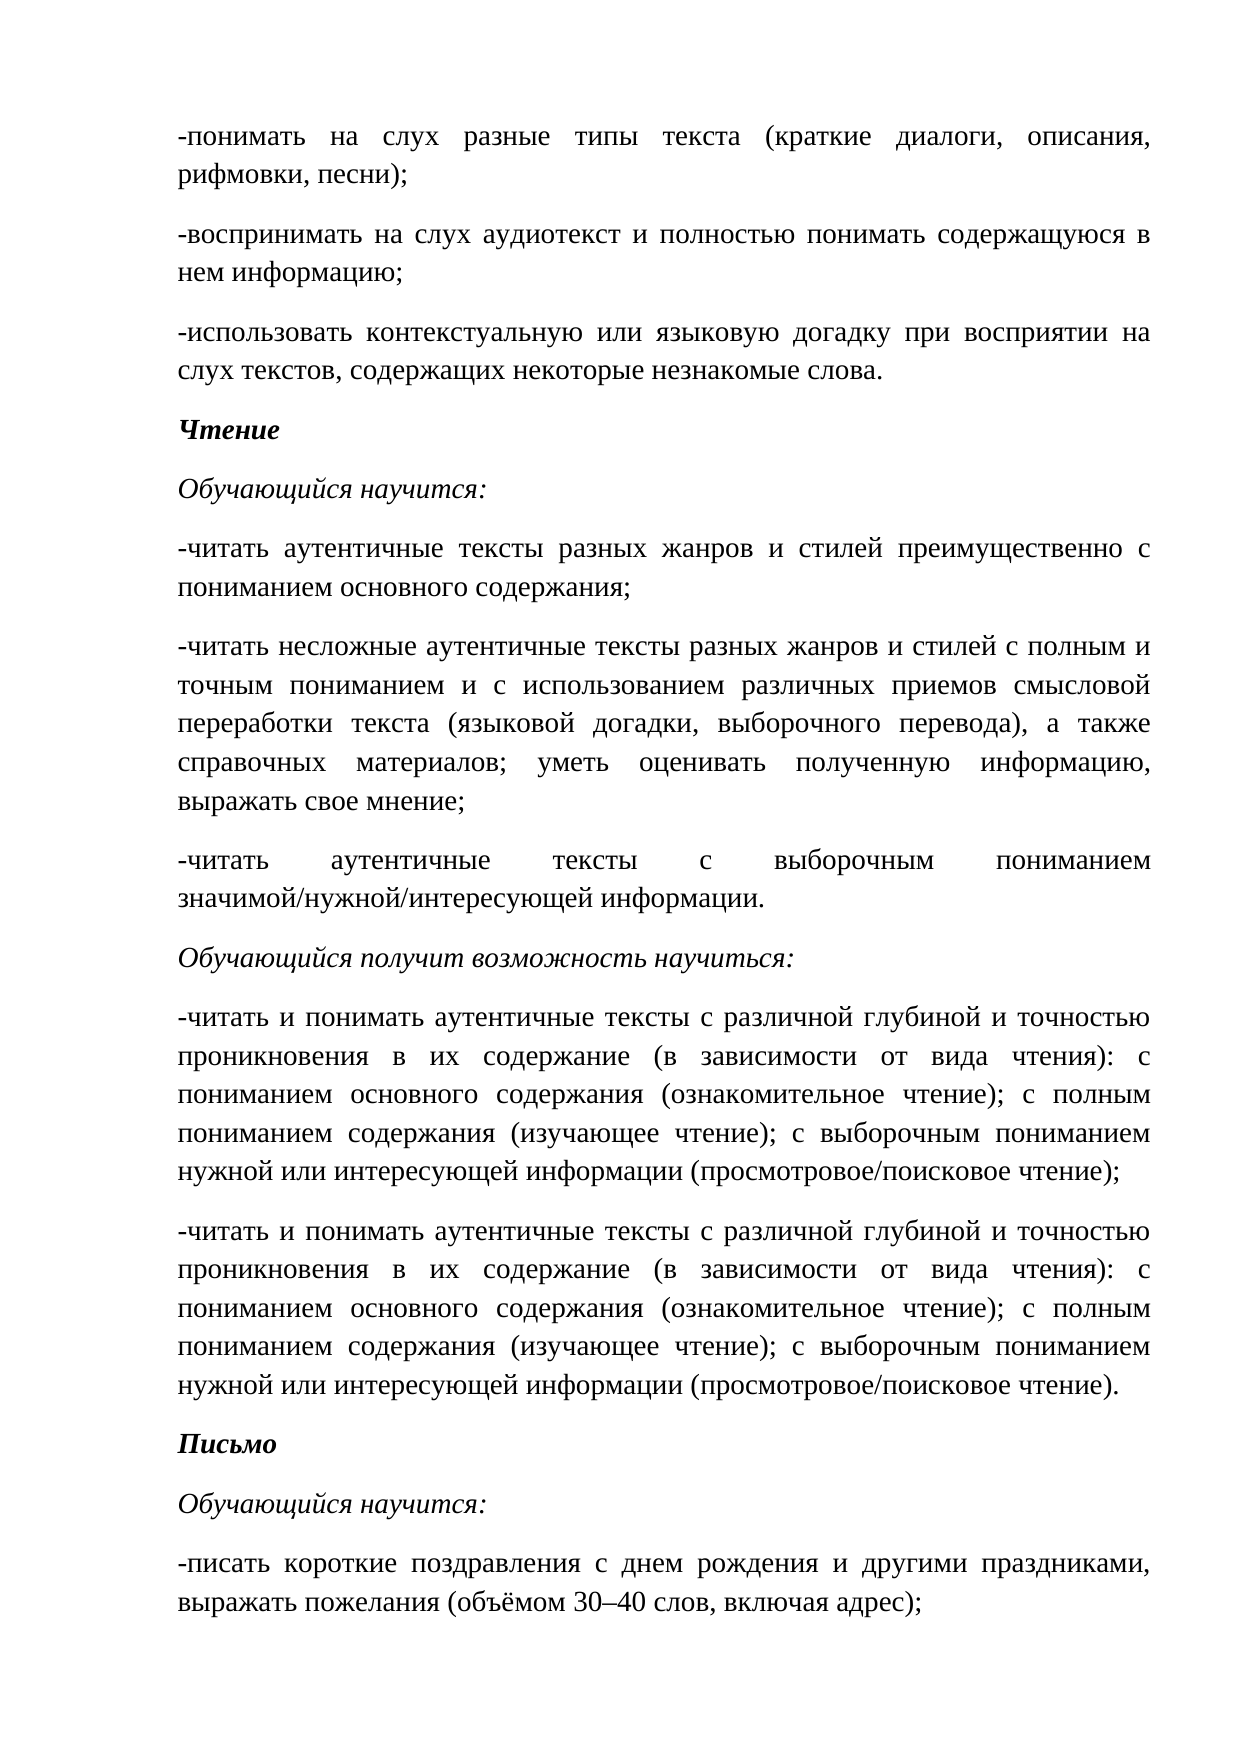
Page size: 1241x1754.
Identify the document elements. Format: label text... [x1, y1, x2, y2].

text -использовать контекстуальную или языковую догадку при восприятии на слух текстов, содержащих некоторые незнакомые слова. [177, 314, 1152, 386]
text Письмо [177, 1426, 1152, 1460]
text -читать и понимать аутентичные тексты с различной глубиной и точностью проникновения в их содержание (в зависимости от вида чтения): с пониманием основного содержания (ознакомительное чтение); с полным пониманием содержания (изучающее чтение); с выборочным пониманием нужной или интересующей информации (просмотровое/поисковое чтение); [177, 999, 1152, 1187]
text -читать аутентичные тексты разных жанров и стилей преимущественно с пониманием основного содержания; [177, 531, 1152, 603]
text Обучающийся научится: [177, 1486, 1152, 1519]
text Обучающийся научится: [177, 471, 1152, 505]
text -читать аутентичные тексты с выборочным пониманием значимой/нужной/интересующей информации. [177, 842, 1152, 914]
text -читать несложные аутентичные тексты разных жанров и стилей с полным и точным пониманием и с использованием различных приемов смысловой переработки текста (языковой догадки, выборочного перевода), а также справочных материалов; уметь оценивать полученную информацию, выражать свое мнение; [177, 628, 1152, 816]
text Чтение [177, 412, 1152, 445]
text -читать и понимать аутентичные тексты с различной глубиной и точностью проникновения в их содержание (в зависимости от вида чтения): с пониманием основного содержания (ознакомительное чтение); с полным пониманием содержания (изучающее чтение); с выборочным пониманием нужной или интересующей информации (просмотровое/поисковое чтение). [177, 1213, 1152, 1401]
text Обучающийся получит возможность научиться: [177, 940, 1152, 973]
text -воспринимать на слух аудиотекст и полностью понимать содержащуюся в нем информацию; [177, 216, 1152, 288]
text -понимать на слух разные типы текста (краткие диалоги, описания, рифмовки, песни); [177, 118, 1152, 190]
text -писать короткие поздравления с днем рождения и другими праздниками, выражать пожелания (объёмом 30–40 слов, включая адрес); [177, 1545, 1152, 1617]
